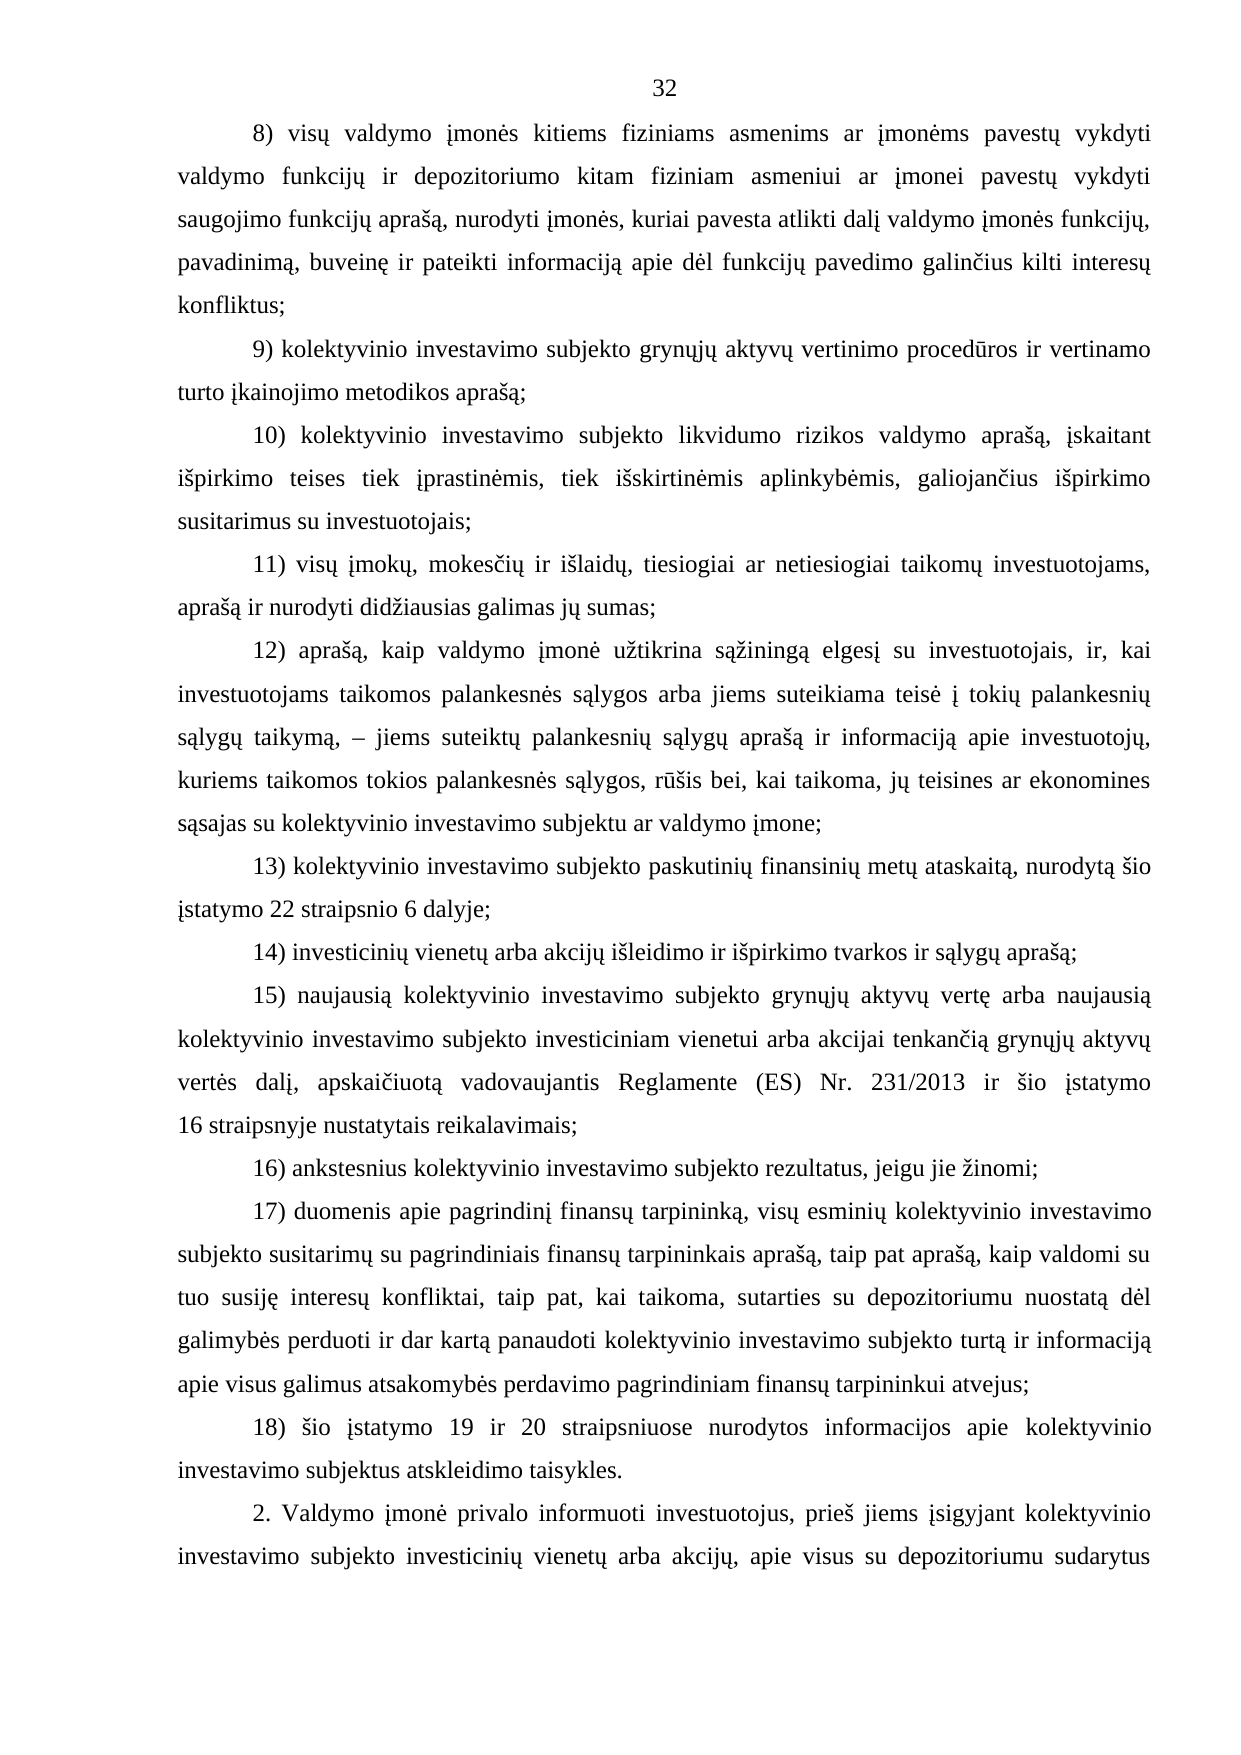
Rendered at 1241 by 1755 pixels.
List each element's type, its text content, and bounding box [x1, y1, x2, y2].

text 2. Valdymo įmonė privalo informuoti investuotojus, prieš jiems įsigyjant kolektyvinio investavimo subjekto investicinių vienetų arba akcijų, apie visus su depozitoriumu sudarytus [177, 1498, 1152, 1570]
text 10) kolektyvinio investavimo subjekto likvidumo rizikos valdymo aprašą, įskaitant išpirkimo teises tiek įprastinėmis, tiek išskirtinėmis aplinkybėmis, galiojančius išpirkimo susitarimus su investuotojais; [177, 420, 1152, 535]
text 14) investicinių vienetų arba akcijų išleidimo ir išpirkimo tvarkos ir sąlygų aprašą; [177, 937, 1152, 966]
text 17) duomenis apie pagrindinį finansų tarpininką, visų esminių kolektyvinio investavimo subjekto susitarimų su pagrindiniais finansų tarpininkais aprašą, taip pat aprašą, kaip valdomi su tuo susiję interesų konfliktai, taip pat, kai taikoma, sutarties su depozitoriumu nuostatą dėl galimybės perduoti ir dar kartą panaudoti kolektyvinio investavimo subjekto turtą ir informaciją apie visus galimus atsakomybės perdavimo pagrindiniam finansų tarpininkui atvejus; [177, 1196, 1152, 1397]
text 8) visų valdymo įmonės kitiems fiziniams asmenims ar įmonėms pavestų vykdyti valdymo funkcijų ir depozitoriumo kitam fiziniam asmeniui ar įmonei pavestų vykdyti saugojimo funkcijų aprašą, nurodyti įmonės, kuriai pavesta atlikti dalį valdymo įmonės funkcijų, pavadinimą, buveinę ir pateikti informaciją apie dėl funkcijų pavedimo galinčius kilti interesų konfliktus; [177, 118, 1152, 319]
text 18) šio įstatymo 19 ir 20 straipsniuose nurodytos informacijos apie kolektyvinio investavimo subjektus atskleidimo taisykles. [177, 1412, 1152, 1484]
text 16) ankstesnius kolektyvinio investavimo subjekto rezultatus, jeigu jie žinomi; [177, 1153, 1152, 1182]
text 12) aprašą, kaip valdymo įmonė užtikrina sąžiningą elgesį su investuotojais, ir, kai investuotojams taikomos palankesnės sąlygos arba jiems suteikiama teisė į tokių palankesnių sąlygų taikymą, – jiems suteiktų palankesnių sąlygų aprašą ir informaciją apie investuotojų, kuriems taikomos tokios palankesnės sąlygos, rūšis bei, kai taikoma, jų teisines ar ekonomines sąsajas su kolektyvinio investavimo subjektu ar valdymo įmone; [177, 636, 1152, 837]
text 13) kolektyvinio investavimo subjekto paskutinių finansinių metų ataskaitą, nurodytą šio įstatymo 22 straipsnio 6 dalyje; [177, 851, 1152, 923]
text 15) naujausią kolektyvinio investavimo subjekto grynųjų aktyvų vertę arba naujausią kolektyvinio investavimo subjekto investiciniam vienetui arba akcijai tenkančią grynųjų aktyvų vertės dalį, apskaičiuotą vadovaujantis Reglamente (ES) Nr. 231/2013 ir šio įstatymo 16 straipsnyje nustatytais reikalavimais; [177, 981, 1152, 1139]
text 11) visų įmokų, mokesčių ir išlaidų, tiesiogiai ar netiesiogiai taikomų investuotojams, aprašą ir nurodyti didžiausias galimas jų sumas; [177, 549, 1152, 621]
text 9) kolektyvinio investavimo subjekto grynųjų aktyvų vertinimo procedūros ir vertinamo turto įkainojimo metodikos aprašą; [177, 334, 1152, 406]
